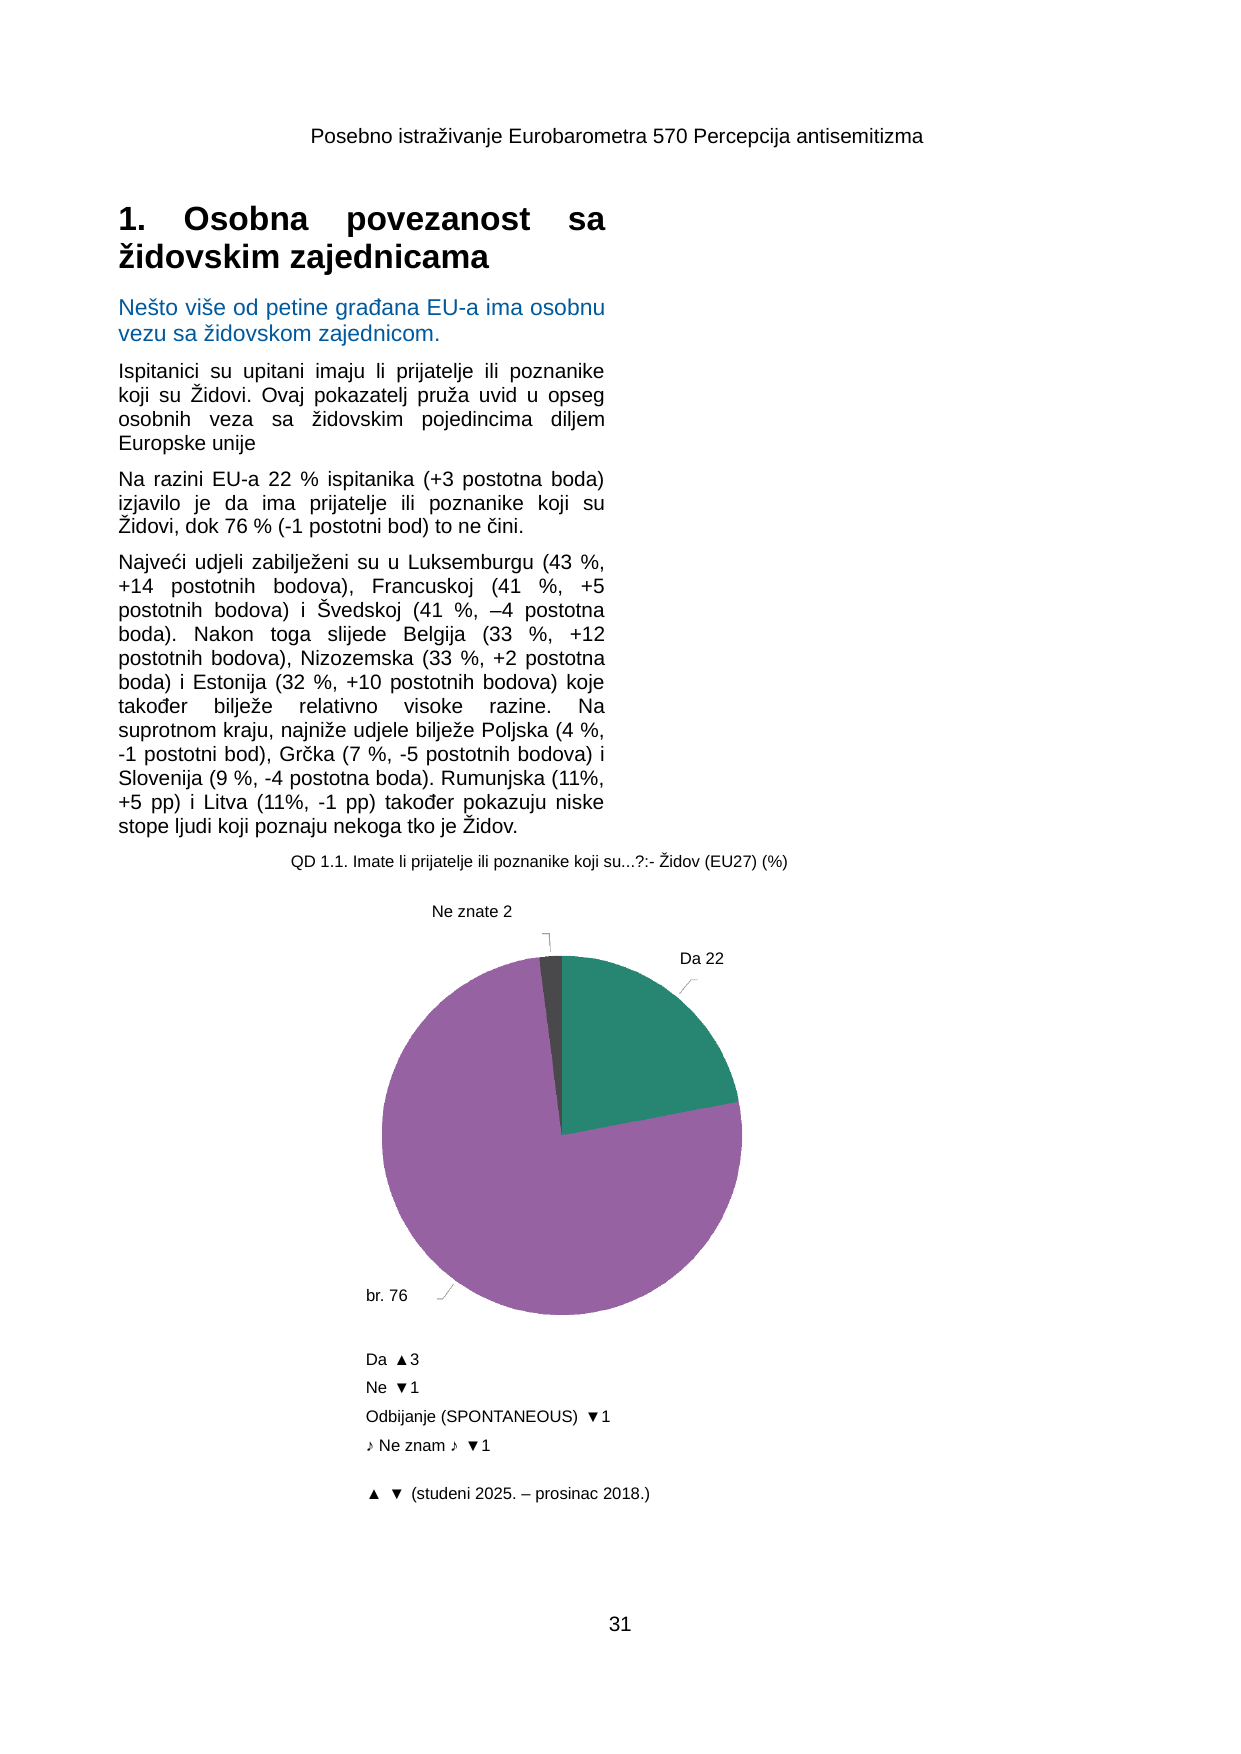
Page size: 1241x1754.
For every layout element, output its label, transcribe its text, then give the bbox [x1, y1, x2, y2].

text Nešto više od petine građana EU-a ima osobnu vezu sa židovskom zajednicom. [118, 294, 605, 347]
text Ispitanici su upitani imaju li prijatelje ili poznanike koji su Židovi. Ovaj pokazatelj pruža uvid u opseg osobnih veza sa židovskim pojedincima diljem Europske unije [118, 359, 605, 454]
subtitle 1. Osobna povezanost sa židovskim zajednicama [118, 198, 605, 276]
picture [369, 933, 752, 1322]
text Najveći udjeli zabilježeni su u Luksemburgu (43 %, +14 postotnih bodova), Francuskoj (41 %, +5 postotnih bodova) i Švedskoj (41 %, –4 postotna boda). Nakon toga slijede Belgija (33 %, +12 postotnih bodova), Nizozemska (33 %, +2 postotna boda) i Estonija (32 %, +10 postotnih bodova) koje također bilježe relativno visoke razine. Na suprotnom kraju, najniže udjele bilježe Poljska (4 %, -1 postotni bod), Grčka (7 %, -5 postotnih bodova) i Slovenija (9 %, -4 postotna boda). Rumunjska (11%, +5 pp) i Litva (11%, -1 pp) također pokazuju niske stope ljudi koji poznaju nekoga tko je Židov. [118, 550, 605, 838]
text Na razini EU-a 22 % ispitanika (+3 postotna boda) izjavilo je da ima prijatelje ili poznanike koji su Židovi, dok 76 % (-1 postotni bod) to ne čini. [118, 466, 605, 538]
